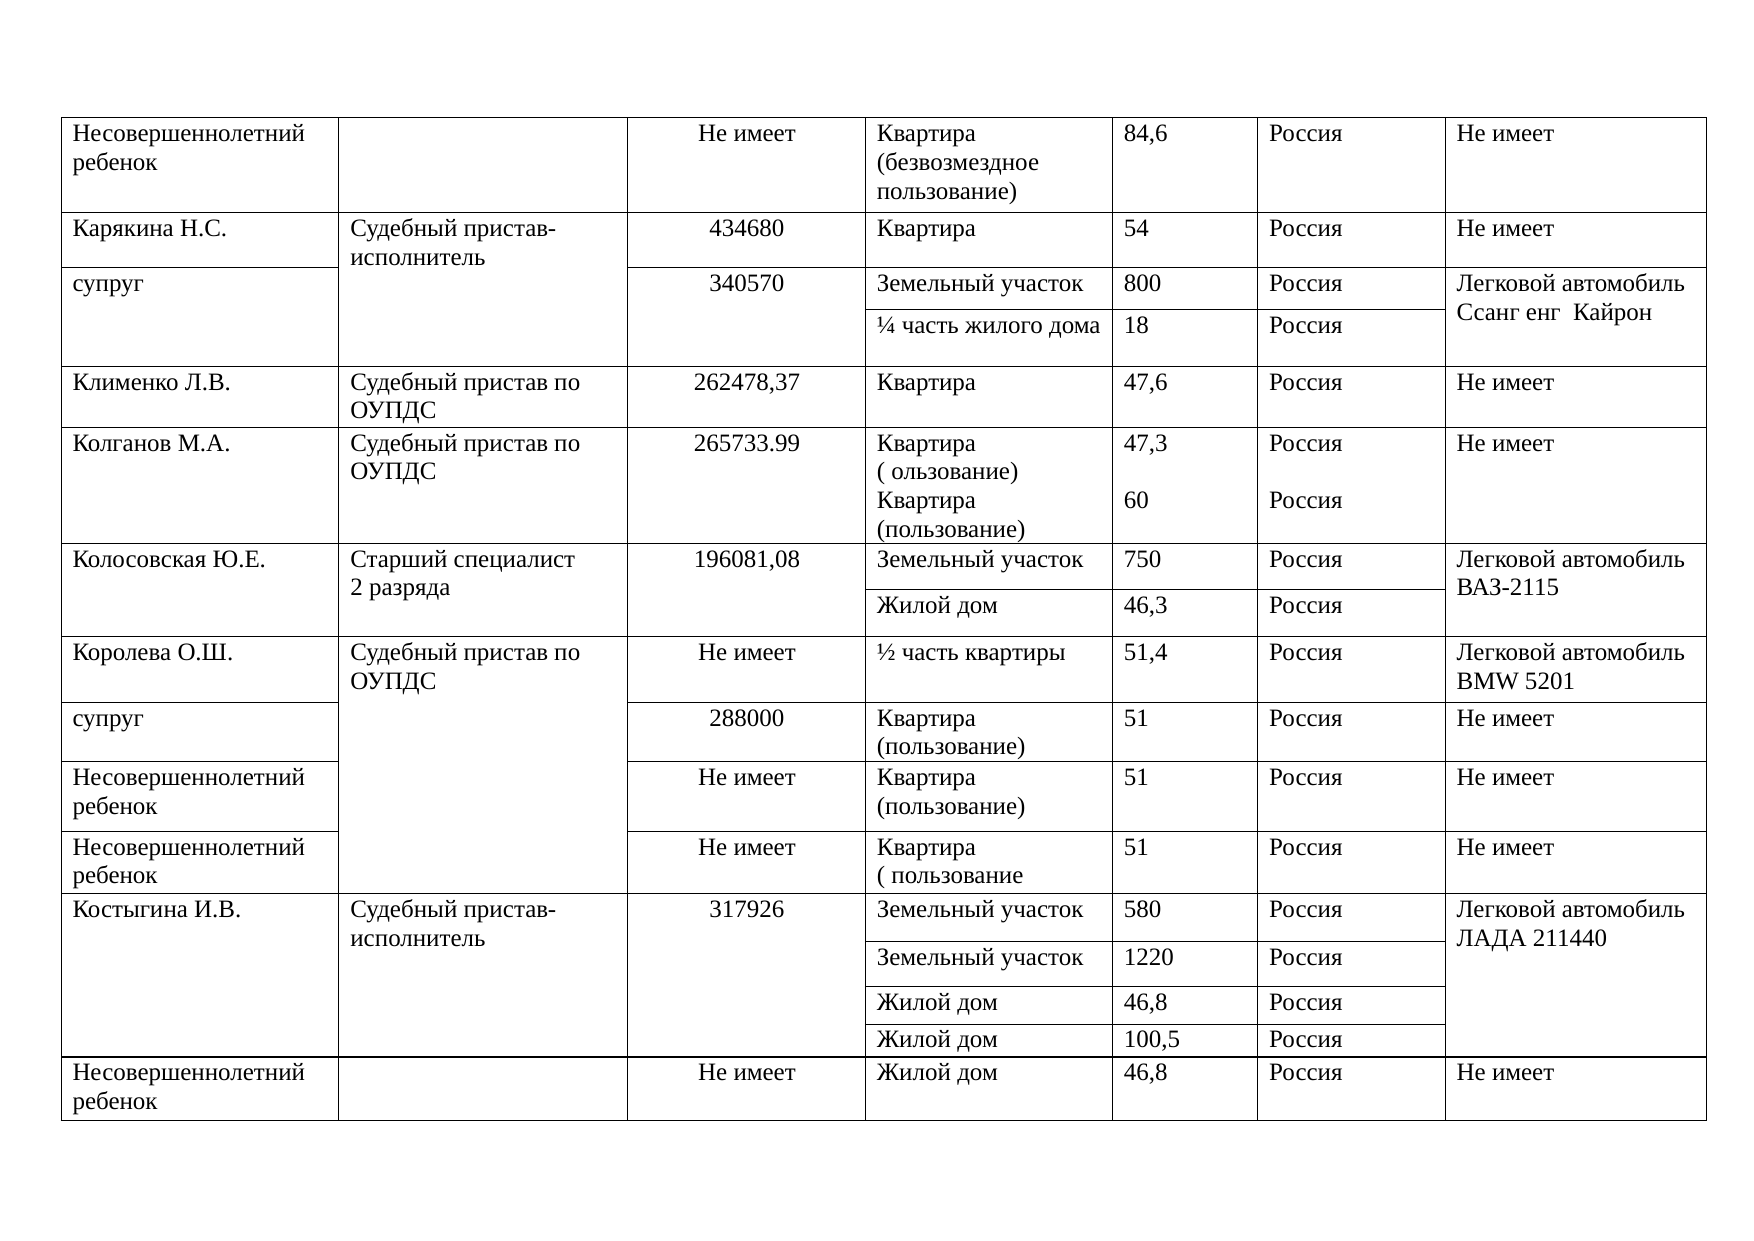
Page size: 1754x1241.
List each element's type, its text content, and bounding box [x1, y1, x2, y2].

table_cell 265733.99 [628, 428, 865, 543]
table_cell Не имеет [1446, 1058, 1706, 1120]
table_cell Клименко Л.В. [62, 367, 338, 427]
table_cell [339, 118, 627, 212]
table_cell 46,3 [1113, 590, 1257, 636]
table_cell Квартира (пользование) [866, 762, 1112, 831]
table_cell 18 [1113, 310, 1257, 366]
table_cell Земельный участок [866, 544, 1112, 589]
table_cell ½ часть квартиры [866, 637, 1112, 702]
table_cell Жилой дом [866, 590, 1112, 636]
table_cell 317926 [628, 894, 865, 1056]
table_cell 84,6 [1113, 118, 1257, 212]
table_cell Старший специалист 2 разряда [339, 544, 627, 636]
table_cell Не имеет [1446, 703, 1706, 761]
table_cell Не имеет [1446, 118, 1706, 212]
table_cell Несовершеннолетний ребенок [62, 118, 338, 212]
table_cell Несовершеннолетний ребенок [62, 1058, 338, 1120]
table_cell Легковой автомобиль Ссанг енг Кайрон [1446, 268, 1706, 366]
table_cell Несовершеннолетний ребенок [62, 832, 338, 893]
table_cell Костыгина И.В. [62, 894, 338, 1056]
table_cell Не имеет [628, 118, 865, 212]
table_cell Квартира (пользование) [866, 703, 1112, 761]
table_cell Судебный пристав по ОУПДС [339, 637, 627, 893]
table_cell 800 [1113, 268, 1257, 309]
table_cell супруг [62, 703, 338, 761]
table_cell Земельный участок [866, 268, 1112, 309]
table_cell 434680 [628, 213, 865, 267]
table_cell 262478,37 [628, 367, 865, 427]
table_cell Не имеет [628, 832, 865, 893]
table_cell Земельный участок [866, 942, 1112, 986]
table_cell Квартира ( пользование [866, 832, 1112, 893]
table_cell Не имеет [1446, 213, 1706, 267]
table_cell Россия [1258, 367, 1445, 427]
table_cell Россия [1258, 1058, 1445, 1120]
table_cell Россия [1258, 310, 1445, 366]
table_cell Судебный пристав по ОУПДС [339, 428, 627, 543]
table_cell Карякина Н.С. [62, 213, 338, 267]
table_cell Легковой автомобиль ВАЗ-2115 [1446, 544, 1706, 636]
table_cell Россия [1258, 590, 1445, 636]
table_cell ¼ часть жилого дома [866, 310, 1112, 366]
table_cell Жилой дом [866, 1058, 1112, 1120]
table_cell [339, 1058, 627, 1120]
table_cell Судебный пристав по ОУПДС [339, 367, 627, 427]
table_cell Россия [1258, 942, 1445, 986]
table_cell Россия [1258, 544, 1445, 589]
table_cell Жилой дом [866, 1025, 1112, 1056]
table_cell 196081,08 [628, 544, 865, 636]
table_cell Россия [1258, 118, 1445, 212]
table_cell Квартира [866, 367, 1112, 427]
table_cell Россия [1258, 894, 1445, 941]
table_cell Не имеет [1446, 428, 1706, 543]
table_cell 47,3 60 [1113, 428, 1257, 543]
table_cell Квартира (безвозмездное пользование) [866, 118, 1112, 212]
table_cell Не имеет [628, 762, 865, 831]
table_cell Не имеет [1446, 762, 1706, 831]
table_cell Россия [1258, 1025, 1445, 1056]
table_cell 51 [1113, 832, 1257, 893]
table_cell 54 [1113, 213, 1257, 267]
table_cell Не имеет [628, 1058, 865, 1120]
table_cell супруг [62, 268, 338, 366]
table_cell Судебный пристав-исполнитель [339, 213, 627, 366]
table_cell 340570 [628, 268, 865, 366]
table_cell Колганов М.А. [62, 428, 338, 543]
table_cell Королева О.Ш. [62, 637, 338, 702]
table_cell 1220 [1113, 942, 1257, 986]
table_cell 580 [1113, 894, 1257, 941]
table_cell Россия Россия [1258, 428, 1445, 543]
table_cell 51,4 [1113, 637, 1257, 702]
table_cell Не имеет [1446, 832, 1706, 893]
table_cell 100,5 [1113, 1025, 1257, 1056]
table_cell Не имеет [628, 637, 865, 702]
table_cell 46,8 [1113, 1058, 1257, 1120]
table_cell Россия [1258, 268, 1445, 309]
table_cell 51 [1113, 762, 1257, 831]
table_cell 51 [1113, 703, 1257, 761]
table_cell 46,8 [1113, 987, 1257, 1023]
table_cell Жилой дом [866, 987, 1112, 1023]
table_cell Квартира ( ользование) Квартира (пользование) [866, 428, 1112, 543]
table_cell Легковой автомобиль BMW 5201 [1446, 637, 1706, 702]
table_cell 47,6 [1113, 367, 1257, 427]
table_cell Колосовская Ю.Е. [62, 544, 338, 636]
table_cell Россия [1258, 987, 1445, 1023]
table_cell Россия [1258, 637, 1445, 702]
table_cell Россия [1258, 832, 1445, 893]
table_cell Квартира [866, 213, 1112, 267]
table_cell 288000 [628, 703, 865, 761]
table_cell Россия [1258, 703, 1445, 761]
table_cell Россия [1258, 213, 1445, 267]
table_cell Легковой автомобиль ЛАДА 211440 [1446, 894, 1706, 1056]
table_cell Не имеет [1446, 367, 1706, 427]
table_cell Земельный участок [866, 894, 1112, 941]
table_cell 750 [1113, 544, 1257, 589]
table_cell Судебный пристав-исполнитель [339, 894, 627, 1056]
table_cell Россия [1258, 762, 1445, 831]
table_cell Несовершеннолетний ребенок [62, 762, 338, 831]
